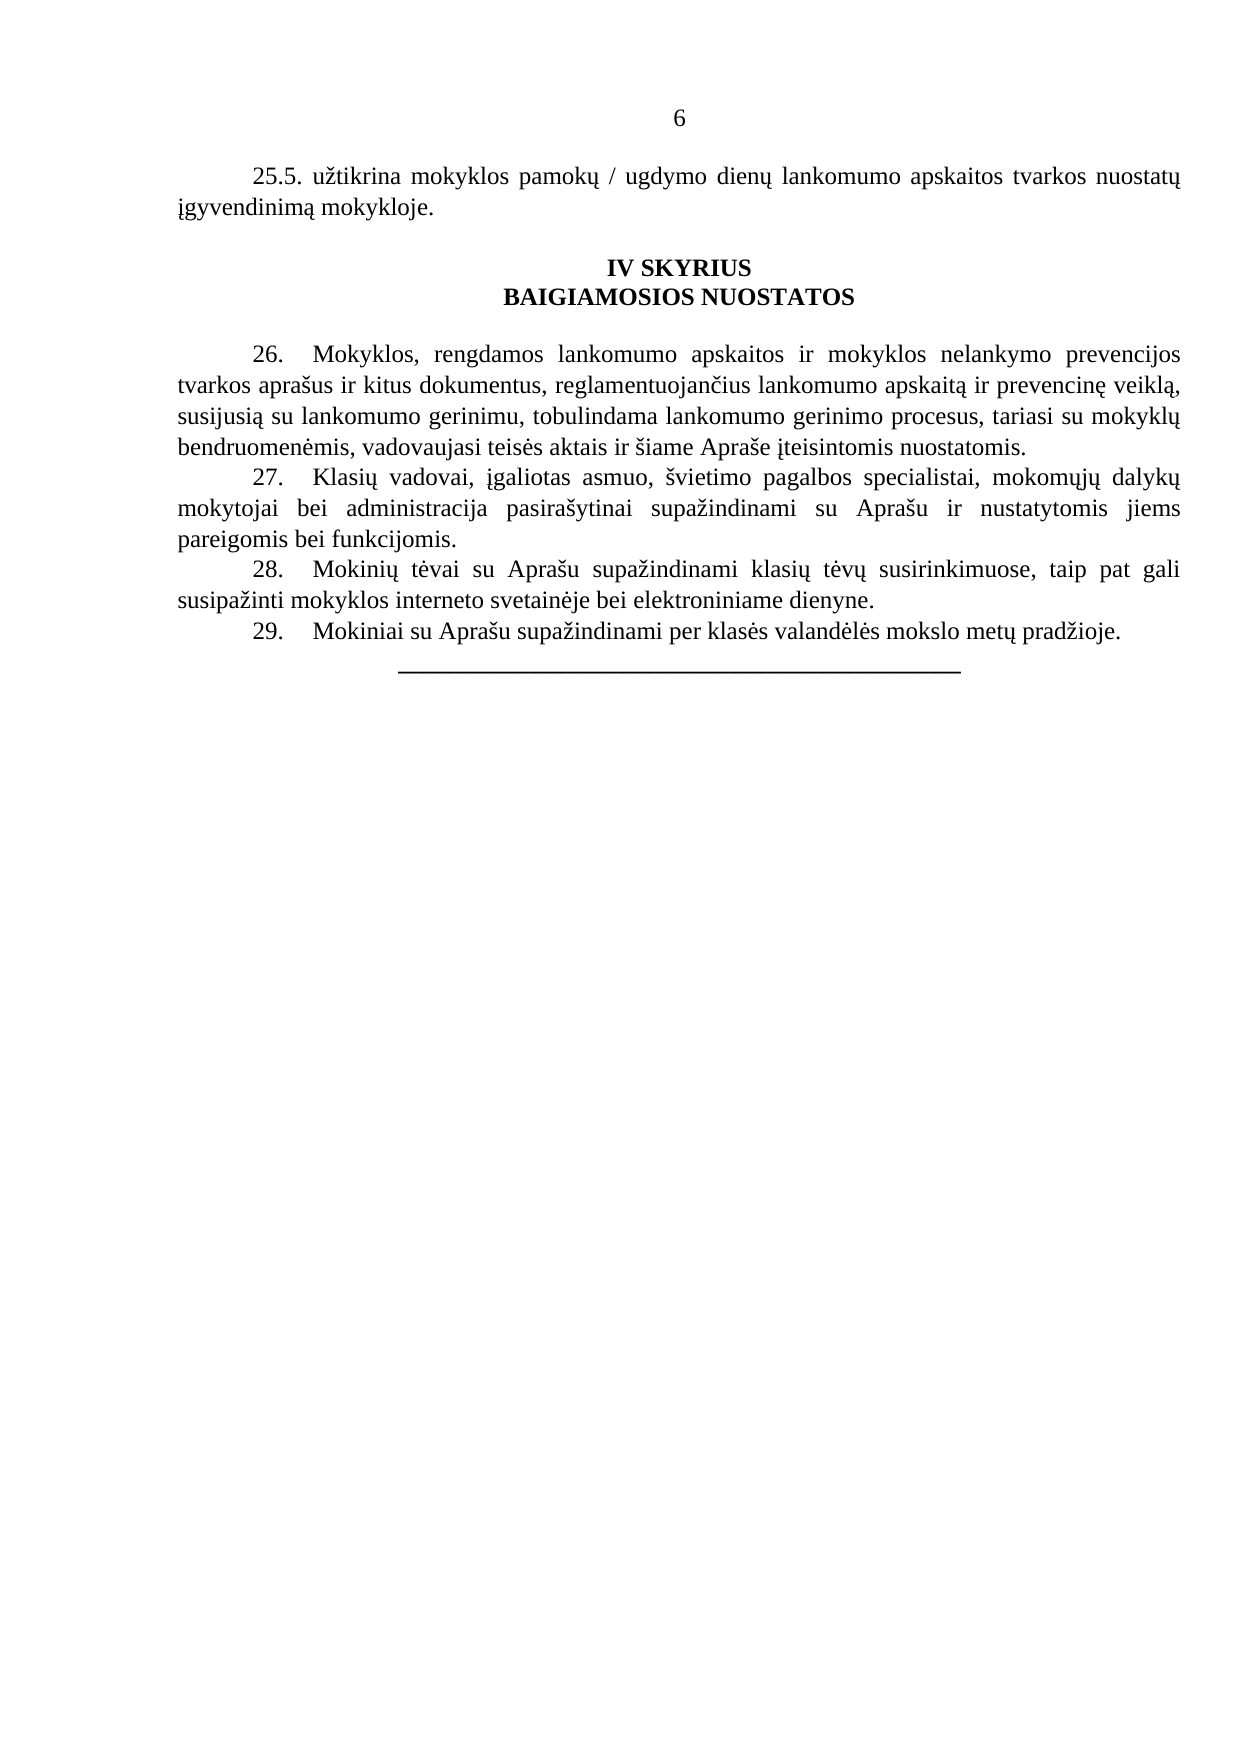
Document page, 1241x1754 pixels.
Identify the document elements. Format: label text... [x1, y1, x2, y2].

text _____________________________________________ [177, 647, 1181, 675]
text 26. Mokyklos, rengdamos lankomumo apskaitos ir mokyklos nelankymo prevencijos tvarkos aprašus ir kitus dokumentus, reglamentuojančius lankomumo apskaitą ir prevencinę veiklą, susijusią su lankomumo gerinimu, tobulindama lankomumo gerinimo procesus, tariasi su mokyklų bendruomenėmis, vadovaujasi teisės aktais ir šiame Apraše įteisintomis nuostatomis. [177, 339, 1181, 460]
text 28. Mokinių tėvai su Aprašu supažindinami klasių tėvų susirinkimuose, taip pat gali susipažinti mokyklos interneto svetainėje bei elektroniniame dienyne. [177, 554, 1181, 614]
text 27. Klasių vadovai, įgaliotas asmuo, švietimo pagalbos specialistai, mokomųjų dalykų mokytojai bei administracija pasirašytinai supažindinami su Aprašu ir nustatytomis jiems pareigomis bei funkcijomis. [177, 462, 1181, 552]
text 25.5. užtikrina mokyklos pamokų / ugdymo dienų lankomumo apskaitos tvarkos nuostatų įgyvendinimą mokykloje. [177, 161, 1181, 220]
text IV SKYRIUS [177, 253, 1181, 282]
text BAIGIAMOSIOS NUOSTATOS [177, 282, 1181, 311]
text 29. Mokiniai su Aprašu supažindinami per klasės valandėlės mokslo metų pradžioje. [177, 616, 1181, 645]
